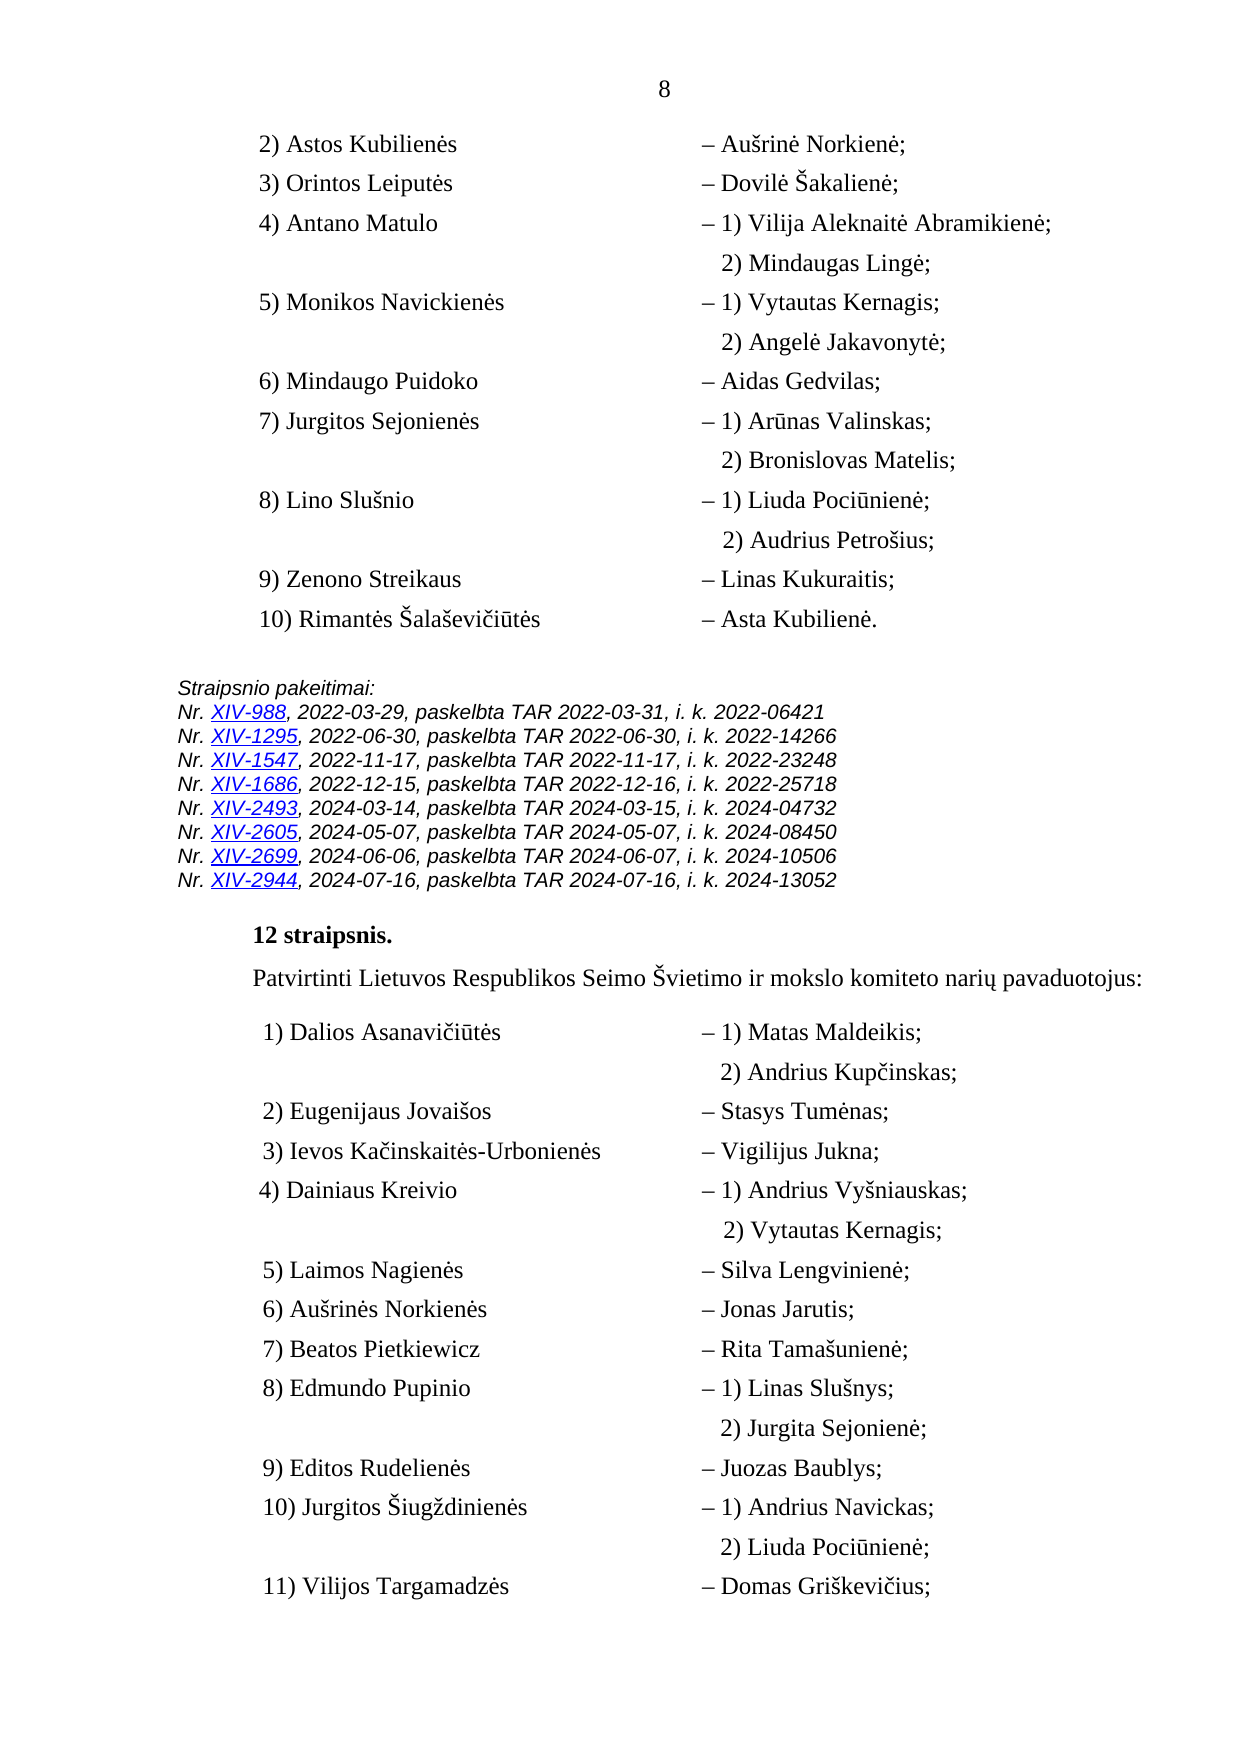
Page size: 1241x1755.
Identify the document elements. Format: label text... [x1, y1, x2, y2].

text Nr. XIV-1295, 2022-06-30, paskelbta TAR 2022-06-30, i. k. 2022-14266 [177, 724, 1152, 748]
table_cell 10) Jurgitos Šiugždinienės [248, 1481, 691, 1561]
text Patvirtinti Lietuvos Respublikos Seimo Švietimo ir mokslo komiteto narių pavaduotojus: [177, 963, 1152, 992]
text Nr. XIV-2493, 2024-03-14, paskelbta TAR 2024-03-15, i. k. 2024-04732 [177, 796, 1152, 819]
table_cell 8) Edmundo Pupinio [248, 1363, 691, 1442]
text Nr. XIV-2605, 2024-05-07, paskelbta TAR 2024-05-07, i. k. 2024-08450 [177, 819, 1152, 843]
table_cell 6) Aušrinės Norkienės [248, 1284, 691, 1323]
table_header – 1) Matas Maldeikis; 2) Andrius Kupčinskas; [691, 1006, 1151, 1086]
table_cell 7) Jurgitos Sejonienės [248, 395, 691, 474]
table_cell 9) Zenono Streikaus [248, 554, 691, 593]
text Nr. XIV-2944, 2024-07-16, paskelbta TAR 2024-07-16, i. k. 2024-13052 [177, 867, 1152, 891]
table_cell – Domas Griškevičius; [691, 1561, 1151, 1600]
text Nr. XIV-988, 2022-03-29, paskelbta TAR 2022-03-31, i. k. 2022-06421 [177, 700, 1152, 724]
table_cell 3) Ievos Kačinskaitės-Urbonienės [248, 1125, 691, 1165]
text Straipsnio pakeitimai: [177, 676, 1152, 700]
table_cell – Dovilė Šakalienė; [691, 158, 1163, 197]
text Nr. XIV-1547, 2022-11-17, paskelbta TAR 2022-11-17, i. k. 2022-23248 [177, 748, 1152, 772]
table_cell – Jonas Jarutis; [691, 1284, 1151, 1323]
table_cell – Silva Lengvinienė; [691, 1244, 1151, 1283]
table_cell 5) Monikos Navickienės [248, 276, 691, 356]
table_cell – 1) Andrius Vyšniauskas; 2) Vytautas Kernagis; [691, 1165, 1151, 1244]
table_cell – Vigilijus Jukna; [691, 1125, 1151, 1165]
table_cell – 1) Andrius Navickas; 2) Liuda Pociūnienė; [691, 1481, 1151, 1561]
table_cell – Asta Kubilienė. [691, 593, 1163, 633]
table_header 1) Dalios Asanavičiūtės [248, 1006, 691, 1086]
table_header – Aušrinė Norkienė; [691, 118, 1163, 158]
table_cell – Aidas Gedvilas; [691, 356, 1163, 395]
text Nr. XIV-1686, 2022-12-15, paskelbta TAR 2022-12-16, i. k. 2022-25718 [177, 772, 1152, 796]
table_cell 9) Editos Rudelienės [248, 1442, 691, 1481]
table_header 2) Astos Kubilienės [248, 118, 691, 158]
table_cell 11) Vilijos Targamadzės [248, 1561, 691, 1600]
table_cell – Stasys Tumėnas; [691, 1086, 1151, 1125]
table_cell 10) Rimantės Šalaševičiūtės [248, 593, 691, 633]
table_cell 6) Mindaugo Puidoko [248, 356, 691, 395]
table_cell – 1) Arūnas Valinskas; 2) Bronislovas Matelis; [691, 395, 1163, 474]
text Nr. XIV-2699, 2024-06-06, paskelbta TAR 2024-06-07, i. k. 2024-10506 [177, 843, 1152, 867]
table_cell – Linas Kukuraitis; [691, 554, 1163, 593]
table_cell – Rita Tamašunienė; [691, 1323, 1151, 1363]
table_cell 8) Lino Slušnio [248, 474, 691, 553]
table_cell – 1) Liuda Pociūnienė; 2) Audrius Petrošius; [691, 474, 1163, 553]
table_cell 4) Dainiaus Kreivio [248, 1165, 691, 1244]
table_cell – 1) Vytautas Kernagis; 2) Angelė Jakavonytė; [691, 276, 1163, 356]
table_cell 7) Beatos Pietkiewicz [248, 1323, 691, 1363]
table_cell 4) Antano Matulo [248, 197, 691, 276]
table_cell 2) Eugenijaus Jovaišos [248, 1086, 691, 1125]
table_cell – 1) Vilija Aleknaitė Abramikienė; 2) Mindaugas Lingė; [691, 197, 1163, 276]
text 12 straipsnis. [177, 920, 1152, 949]
table_cell 3) Orintos Leiputės [248, 158, 691, 197]
table_cell – Juozas Baublys; [691, 1442, 1151, 1481]
table_cell – 1) Linas Slušnys; 2) Jurgita Sejonienė; [691, 1363, 1151, 1442]
table_cell 5) Laimos Nagienės [248, 1244, 691, 1283]
